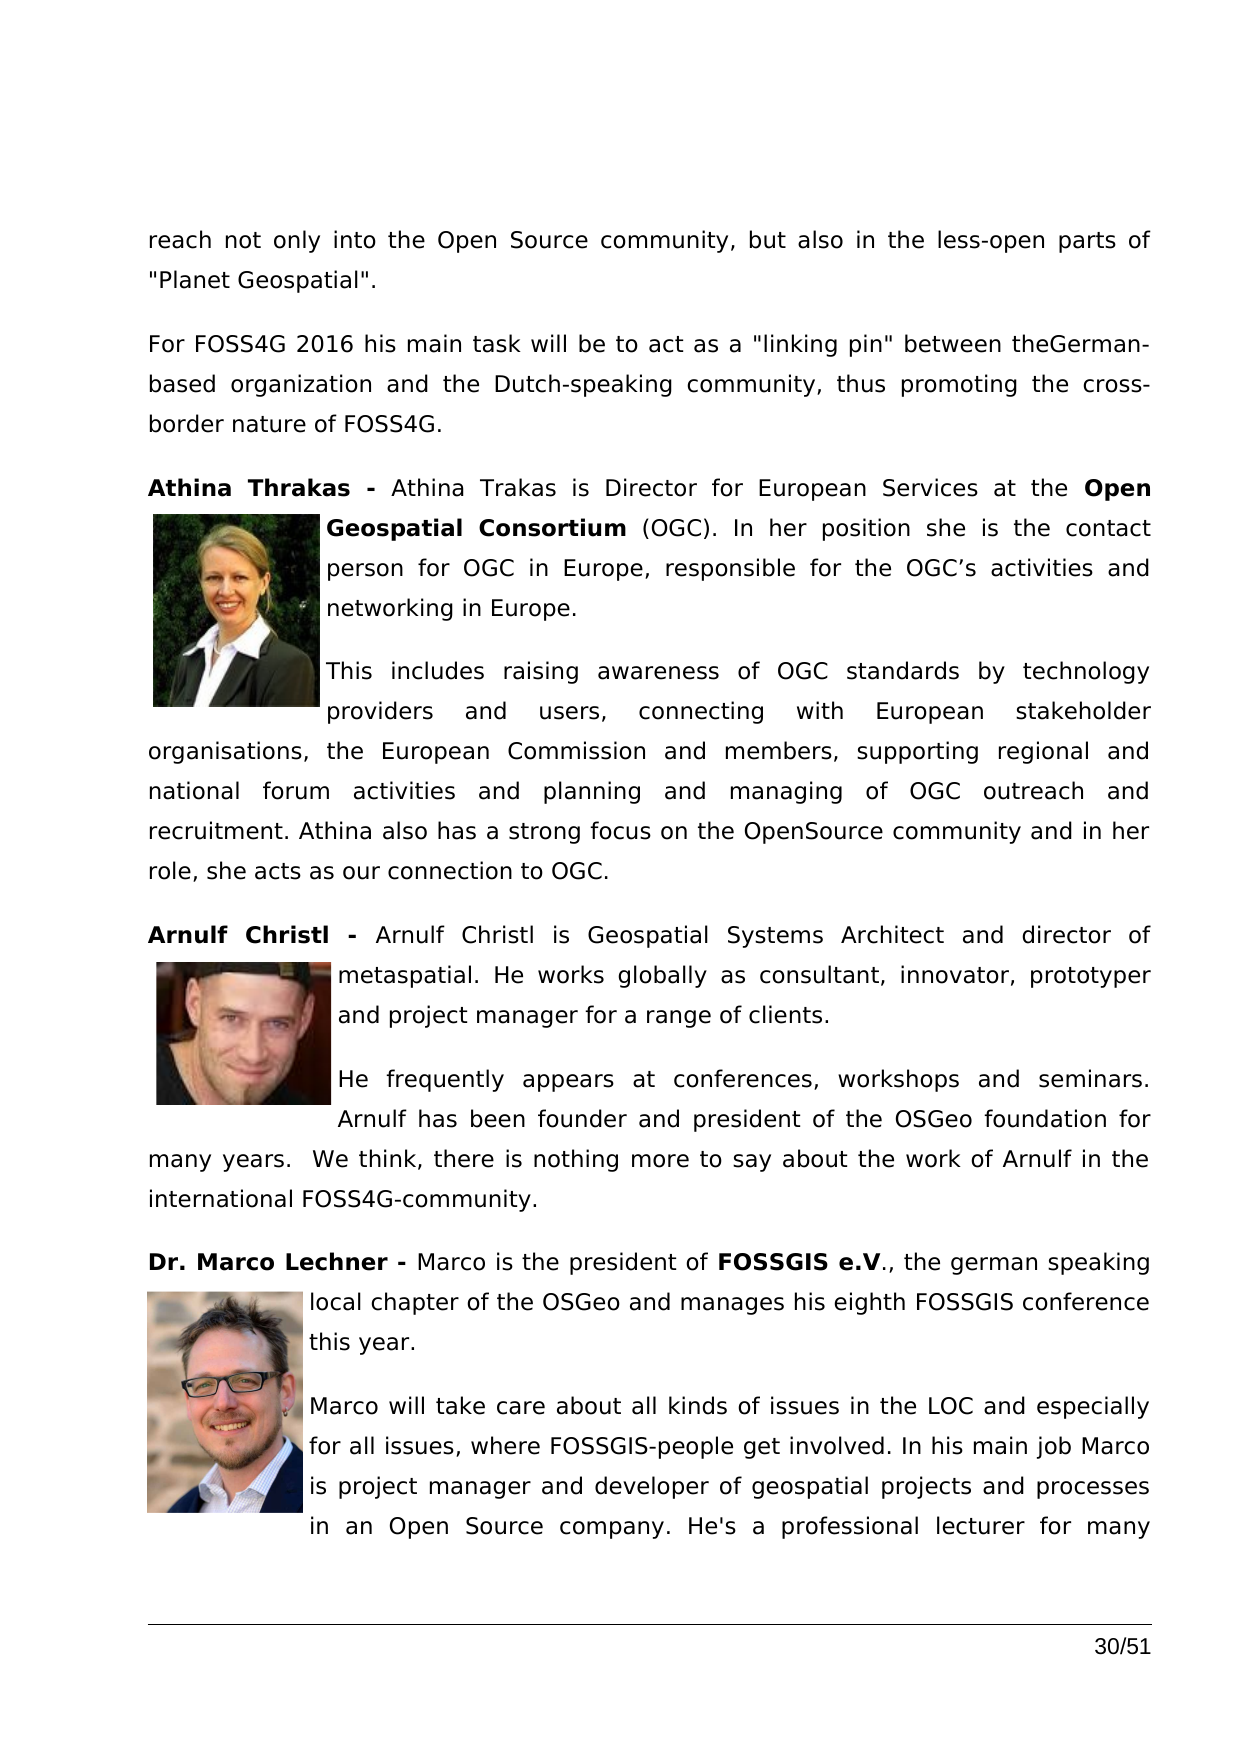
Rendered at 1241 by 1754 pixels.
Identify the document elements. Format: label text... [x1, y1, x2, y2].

text Arnulf Christl - Arnulf Christl is Geospatial Systems Architect and director of metaspatial. He works globally as consultant, innovator, prototyper and project manager for a range of clients. [148, 922, 1152, 1029]
text This includes raising awareness of OGC standards by technology providers and users, connecting with European stakeholder organisations, the European Commission and members, supporting regional and national forum activities and planning and managing of OGC outreach and recruitment. Athina also has a strong focus on the OpenSource community and in her role, she acts as our connection to OGC. [148, 658, 1152, 885]
text Marco will take care about all kinds of issues in the LOC and especially for all issues, where FOSSGIS-people get involved. In his main job Marco is project manager and developer of geospatial projects and processes in an Open Source company. He's a professional lecturer for many [148, 1393, 1152, 1540]
text He frequently appears at conferences, workshops and seminars. Arnulf has been founder and president of the OSGeo foundation for many years. We think, there is nothing more to say about the work of Arnulf in the international FOSS4G-community. [148, 1066, 1152, 1212]
picture [156, 962, 332, 1105]
text reach not only into the Open Source community, but also in the less-open parts of "Planet Geospatial". [148, 227, 1152, 294]
picture [153, 514, 320, 707]
text For FOSS4G 2016 his main task will be to act as a "linking pin" between theGerman-based organization and the Dutch-speaking community, thus promoting the cross-border nature of FOSS4G. [148, 331, 1152, 438]
text Athina Thrakas - Athina Trakas is Director for European Services at the Open Geospatial Consortium (OGC). In her position she is the contact person for OGC in Europe, responsible for the OGC’s activities and networking in Europe. [148, 475, 1152, 621]
text Dr. Marco Lechner - Marco is the president of FOSSGIS e.V., the german speaking local chapter of the OSGeo and manages his eighth FOSSGIS conference this year. [148, 1249, 1152, 1356]
picture [147, 1291, 303, 1513]
